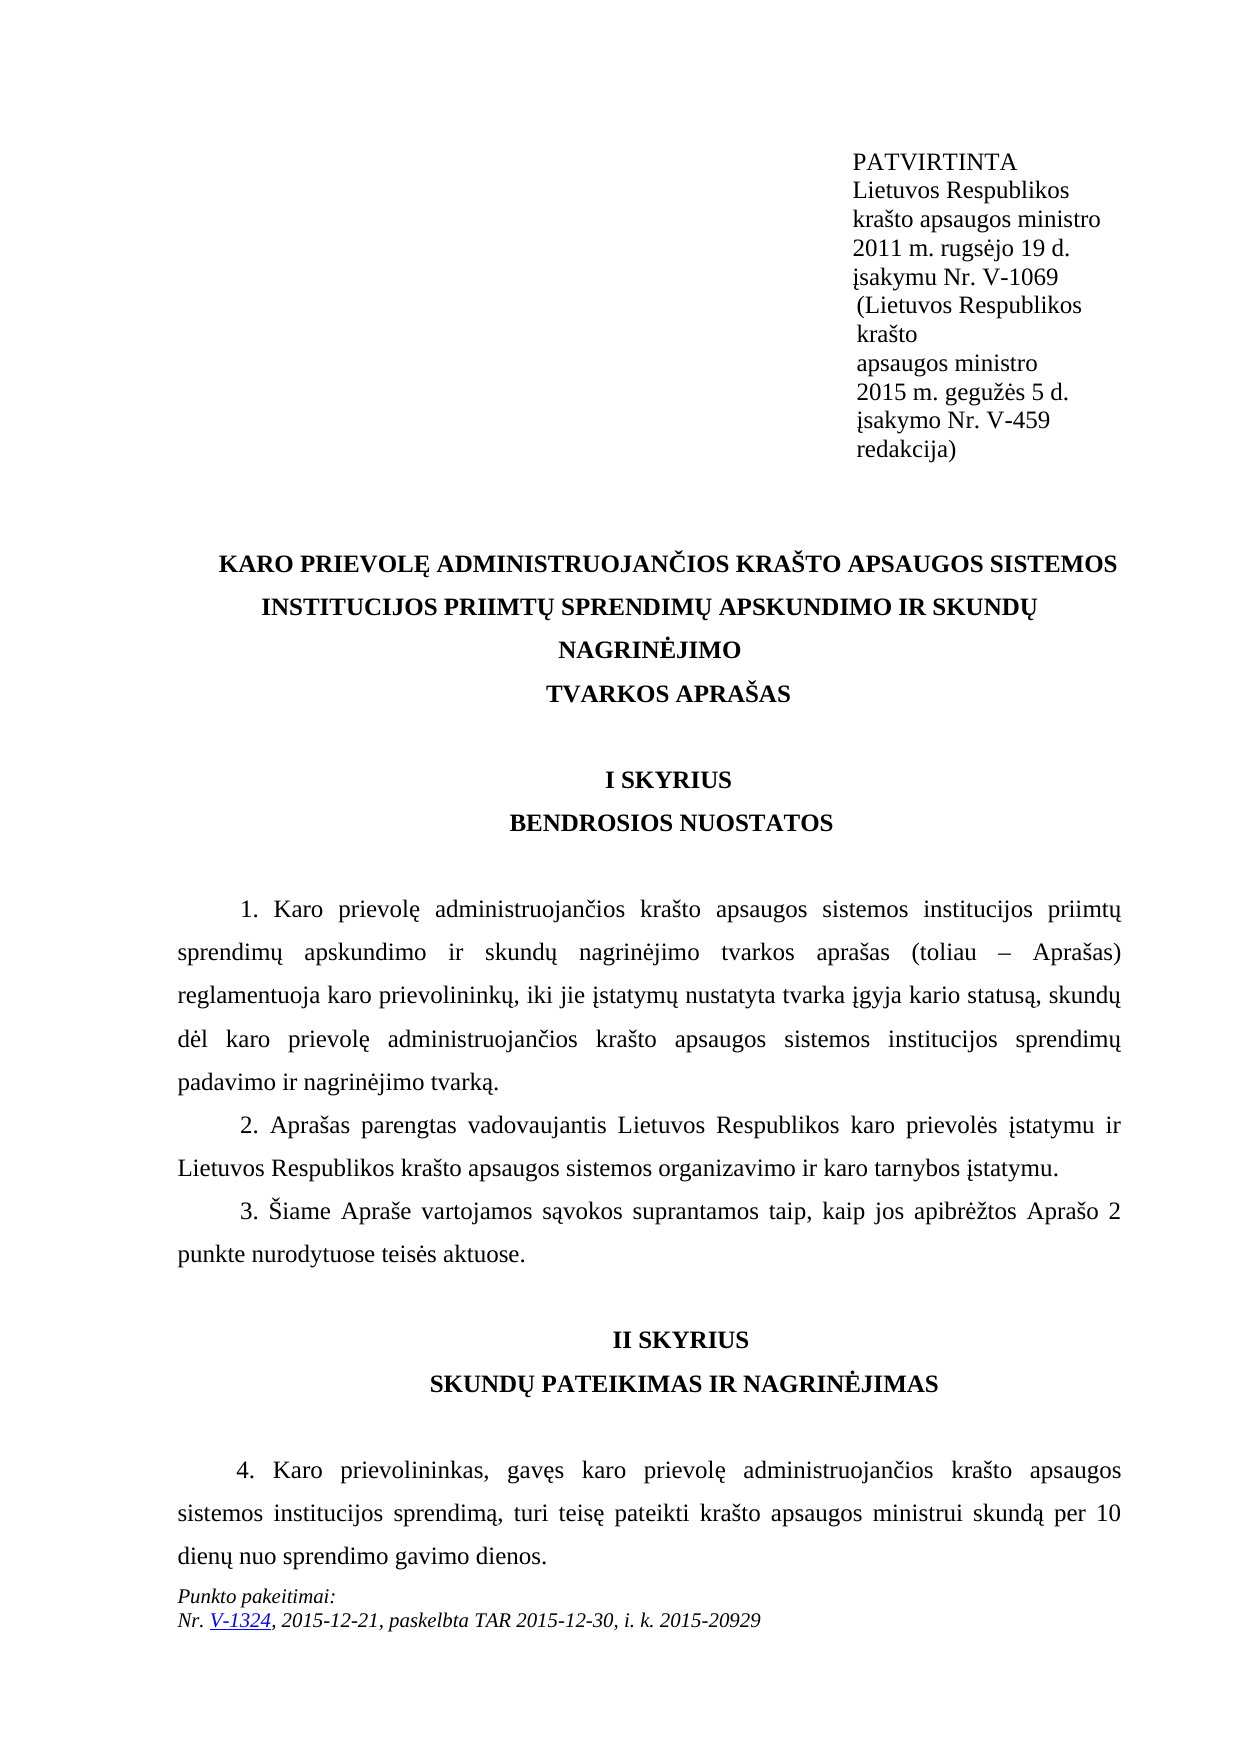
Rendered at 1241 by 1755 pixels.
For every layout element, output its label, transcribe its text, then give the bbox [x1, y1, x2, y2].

text BENDROSIOS NUOSTATOS [215, 808, 1122, 837]
text I SKYRIUS [215, 765, 1122, 794]
text (Lietuvos Respublikos krašto [856, 291, 1122, 348]
text KARO PRIEVOLĘ ADMINISTRUOJANČIOS KRAŠTO APSAUGOS SISTEMOS INSTITUCIJOS PRIIMTŲ SPRENDIMŲ APSKUNDIMO IR SKUNDŲ NAGRINĖJIMO [177, 549, 1122, 664]
text apsaugos ministro [856, 348, 1122, 377]
text TVARKOS APRAŠAS [177, 679, 1122, 707]
text 2011 m. rugsėjo 19 d. [717, 233, 1122, 262]
text SKUNDŲ pateikimas ir NAGRINĖJIMAS [177, 1369, 1122, 1397]
text PATVIRTINTA [717, 147, 1122, 176]
text 3. Šiame Apraše vartojamos sąvokos suprantamos taip, kaip jos apibrėžtos Aprašo 2 punkte nurodytuose teisės aktuose. [177, 1196, 1122, 1268]
text krašto apsaugos ministro [717, 204, 1122, 233]
text redakcija) [856, 434, 1122, 463]
text Nr. V-1324, 2015-12-21, paskelbta TAR 2015-12-30, i. k. 2015-20929 [177, 1608, 1122, 1632]
text 2. Aprašas parengtas vadovaujantis Lietuvos Respublikos karo prievolės įstatymu ir Lietuvos Respublikos krašto apsaugos sistemos organizavimo ir karo tarnybos įstatymu. [177, 1110, 1122, 1182]
text II SKYRIUS [177, 1326, 1122, 1354]
text 1. Karo prievolę administruojančios krašto apsaugos sistemos institucijos priimtų sprendimų apskundimo ir skundų nagrinėjimo tvarkos aprašas (toliau – Aprašas) reglamentuoja karo prievolininkų, iki jie įstatymų nustatyta tvarka įgyja kario statusą, skundų dėl karo prievolę administruojančios krašto apsaugos sistemos institucijos sprendimų padavimo ir nagrinėjimo tvarką. [177, 894, 1122, 1096]
text 2015 m. gegužės 5 d. [856, 377, 1122, 406]
text 4. Karo prievolininkas, gavęs karo prievolę administruojančios krašto apsaugos sistemos institucijos sprendimą, turi teisę pateikti krašto apsaugos ministrui skundą per 10 dienų nuo sprendimo gavimo dienos. [177, 1455, 1122, 1570]
text įsakymu Nr. V-1069 [717, 262, 1122, 291]
text įsakymo Nr. V-459 [856, 406, 1122, 434]
text Punkto pakeitimai: [177, 1584, 1122, 1608]
text Lietuvos Respublikos [717, 176, 1122, 204]
